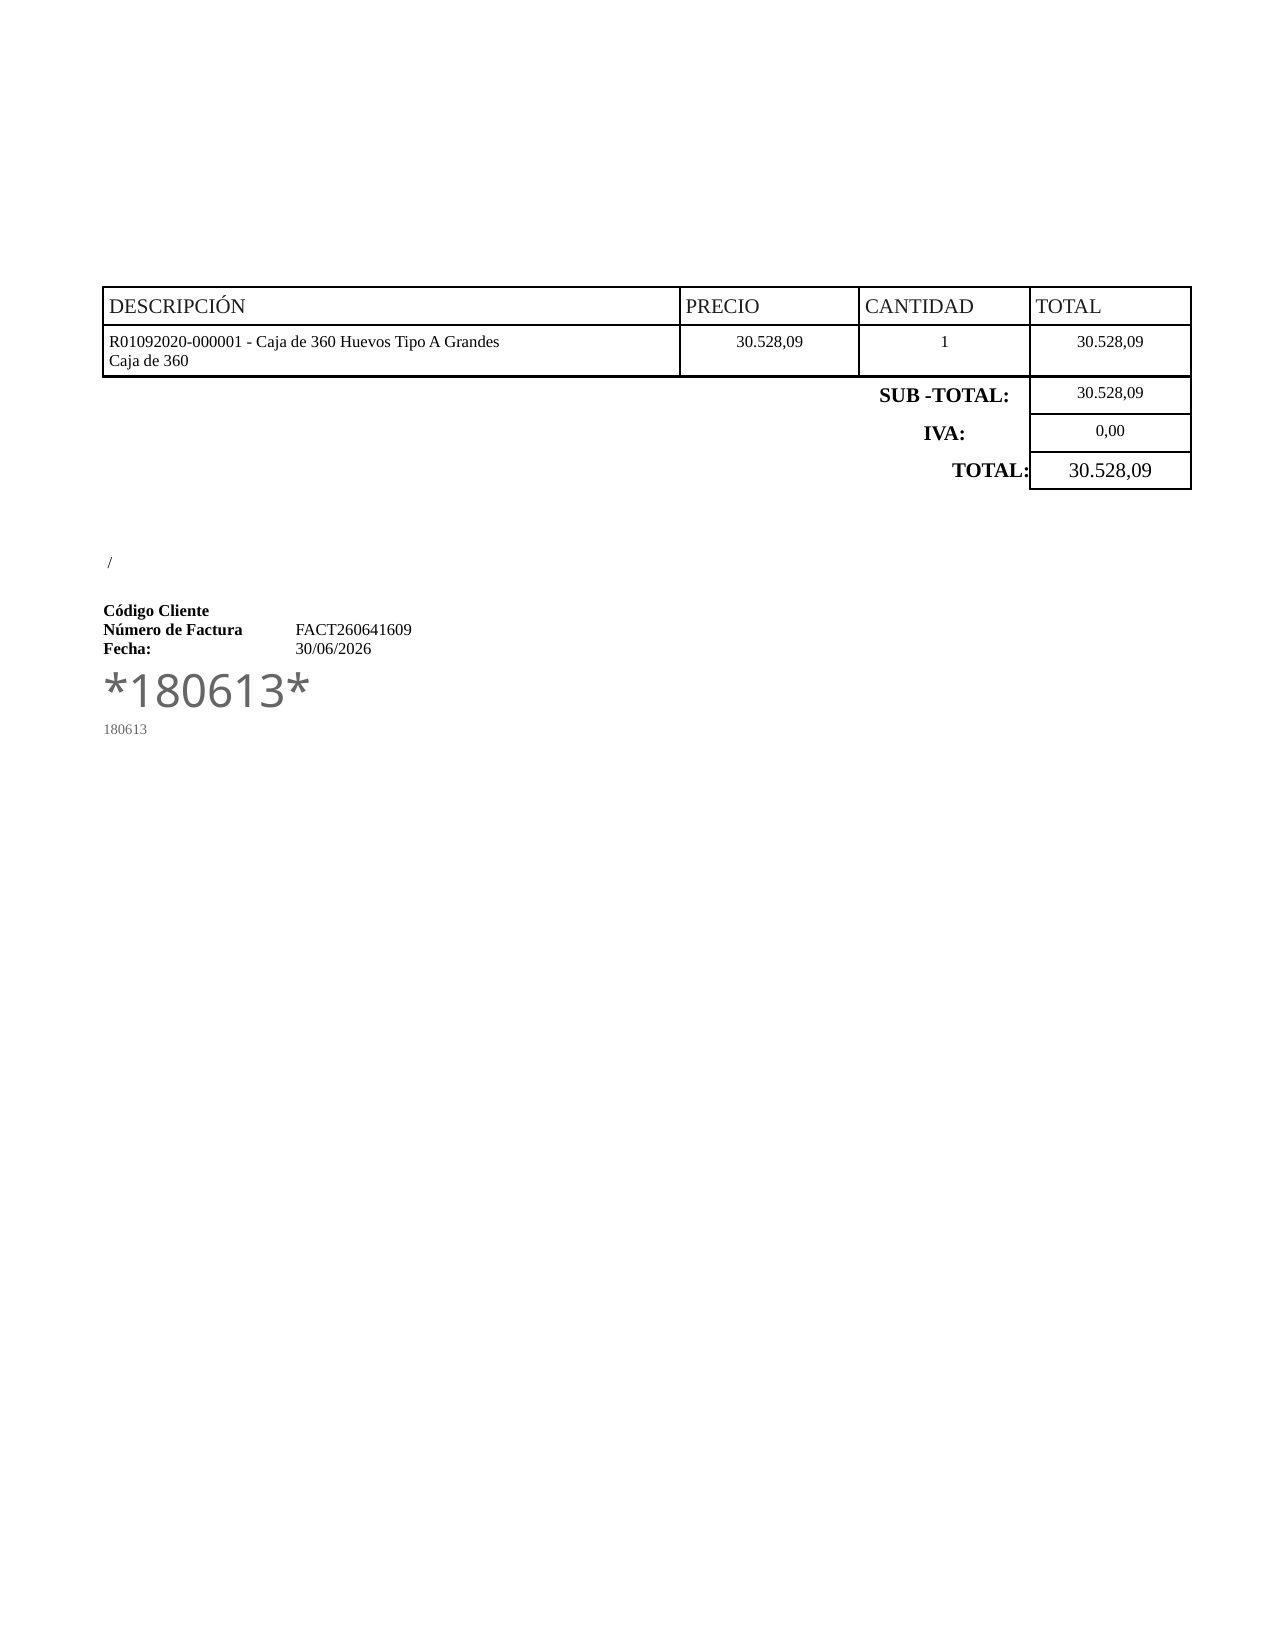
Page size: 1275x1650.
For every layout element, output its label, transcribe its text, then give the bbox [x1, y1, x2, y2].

table_header [103, 490, 858, 514]
table_cell FACT260641609 [295, 620, 517, 639]
table_cell 30.528,09 [1031, 326, 1190, 375]
table_header Código Cliente [103, 601, 295, 620]
table_header CANTIDAD [860, 288, 1029, 323]
table_cell 1 [860, 326, 1029, 375]
table_cell 30.528,09 [681, 326, 858, 375]
table_header PRECIO [681, 288, 858, 323]
table_cell 30.528,09 [1031, 378, 1190, 413]
table_cell 30/06/2026 [295, 639, 517, 658]
table_cell Número de Factura [103, 620, 295, 639]
table_cell Fecha: [103, 639, 295, 658]
table_cell TOTAL: [859, 451, 1029, 488]
table_cell R01092020-000001 - Caja de 360 Huevos Tipo A Grandes Caja de 360 [104, 326, 679, 375]
table_cell SUB -TOTAL: [859, 378, 1029, 413]
table_cell IVA: [859, 413, 1029, 451]
table_header DESCRIPCIÓN [104, 288, 679, 323]
table_cell [103, 534, 858, 553]
table_cell 30.528,09 [1031, 453, 1190, 488]
table_cell [103, 378, 859, 488]
table_cell [103, 514, 858, 533]
table_header TOTAL [1031, 288, 1190, 323]
table_cell / [103, 553, 858, 572]
text 180613 [103, 721, 1137, 737]
table_cell 0,00 [1031, 415, 1190, 451]
text *180613* [103, 658, 1137, 721]
table_header [295, 601, 517, 620]
